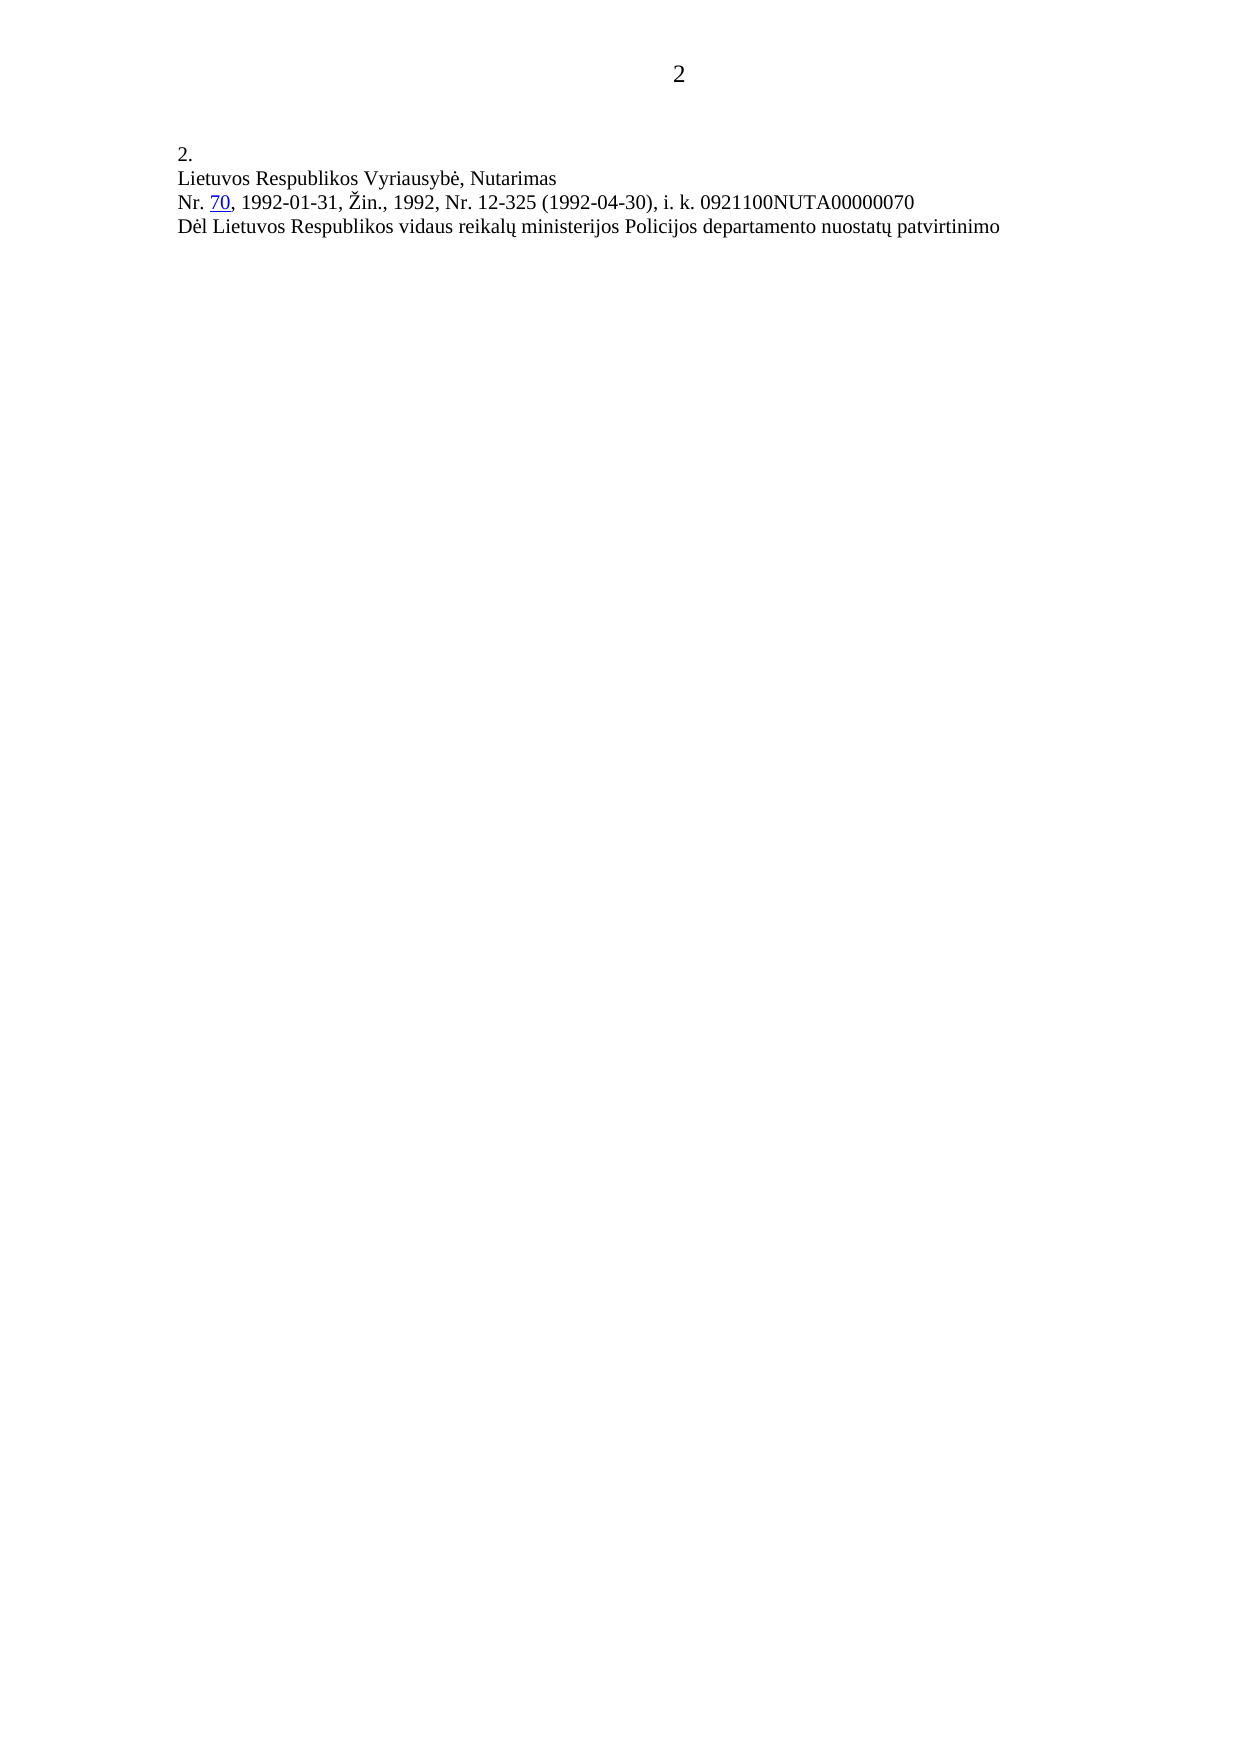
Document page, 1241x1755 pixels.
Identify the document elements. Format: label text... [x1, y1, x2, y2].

text Dėl Lietuvos Respublikos vidaus reikalų ministerijos Policijos departamento nuostatų patvirtinimo [177, 214, 1181, 238]
text Lietuvos Respublikos Vyriausybė, Nutarimas [177, 166, 1181, 190]
text Nr. 70, 1992-01-31, Žin., 1992, Nr. 12-325 (1992-04-30), i. k. 0921100NUTA00000070 [177, 190, 1181, 214]
text 2. [177, 142, 1181, 166]
